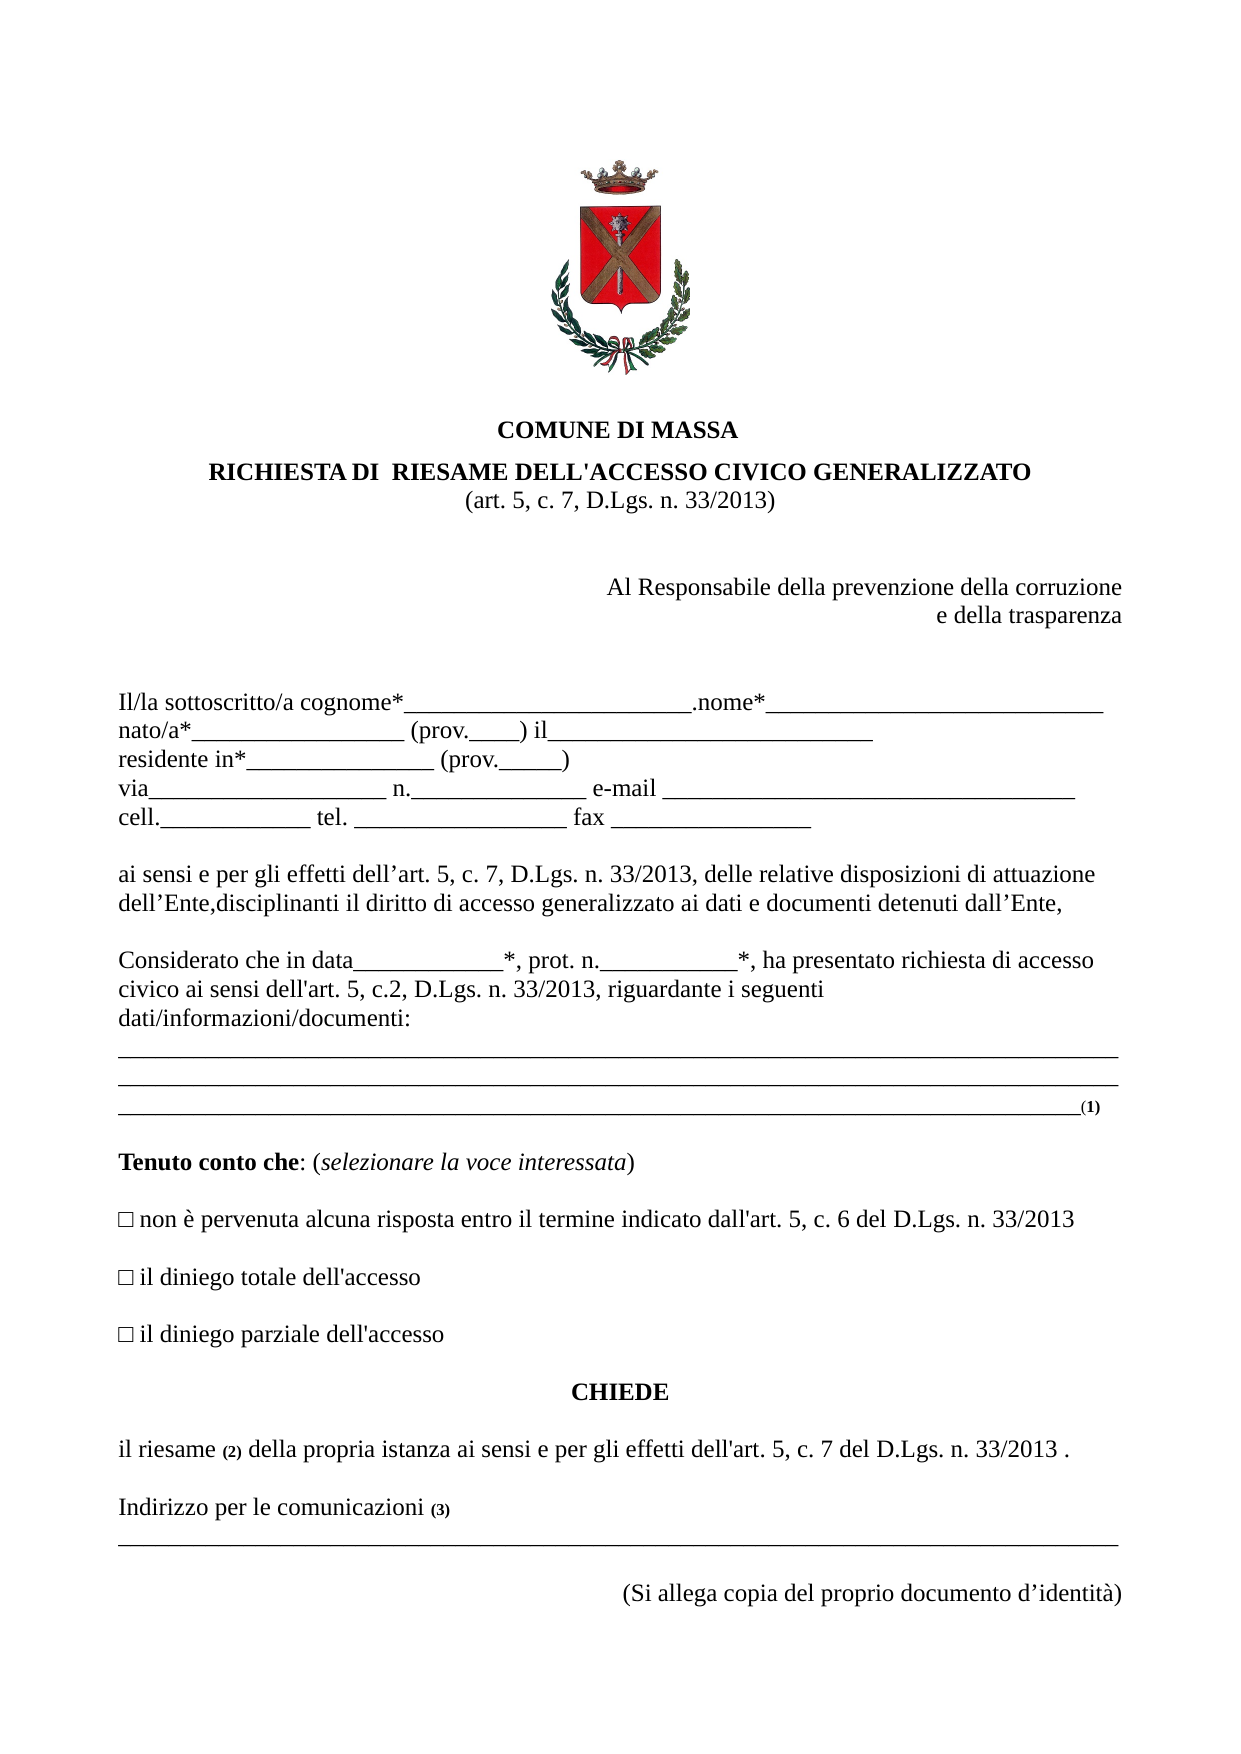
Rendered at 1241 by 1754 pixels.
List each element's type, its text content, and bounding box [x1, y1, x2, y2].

text ________________________________________________________________________________ [118, 1521, 1122, 1549]
text □ non è pervenuta alcuna risposta entro il termine indicato dall'art. 5, c. 6 del D.Lgs. n. 33/2013 □ il diniego totale dell'accesso □ il diniego parziale dell'accesso [118, 1176, 1122, 1377]
text il riesame (2) della propria istanza ai sensi e per gli effetti dell'art. 5, c. 7 del D.Lgs. n. 33/2013 . [118, 1434, 1122, 1463]
text (Si allega copia del proprio documento d’identità) [118, 1549, 1122, 1607]
text Al Responsabile della prevenzione della corruzione [118, 572, 1122, 601]
text Indirizzo per le comunicazioni (3) [118, 1463, 1122, 1521]
text Il/la sottoscritto/a cognome*_______________________.nome*___________________________ nato/a*_________________ (prov.____) il__________________________ residente in*_______________ (prov._____) via___________________ n.______________ e-mail _________________________________ cell.____________ tel. _________________ fax ________________ [118, 687, 1122, 831]
text Considerato che in data____________*, prot. n.___________*, ha presentato richiesta di accesso civico ai sensi dell'art. 5, c.2, D.Lgs. n. 33/2013, riguardante i seguenti dati/informazioni/documenti: [118, 946, 1122, 1032]
text Tenuto conto che: (selezionare la voce interessata) [118, 1147, 1122, 1176]
list RICHIESTA DI RIESAME DELL'ACCESSO CIVICO GENERALIZZATO (art. 5, c. 7, D.Lgs. n. 33/2013) [118, 457, 1122, 514]
text ai sensi e per gli effetti dell’art. 5, c. 7, D.Lgs. n. 33/2013, delle relative disposizioni di attuazione dell’Ente,disciplinanti il diritto di accesso generalizzato ai dati e documenti detenuti dall’Ente, [118, 831, 1122, 917]
text e della trasparenza [118, 601, 1122, 629]
text CHIEDE [118, 1377, 1122, 1406]
text _____________________________________________________________________________________________________________________________________________________________________________________________________________________________________________(1) [118, 1032, 1122, 1118]
picture [550, 159, 690, 375]
text COMUNE DI MASSA [118, 416, 1122, 444]
